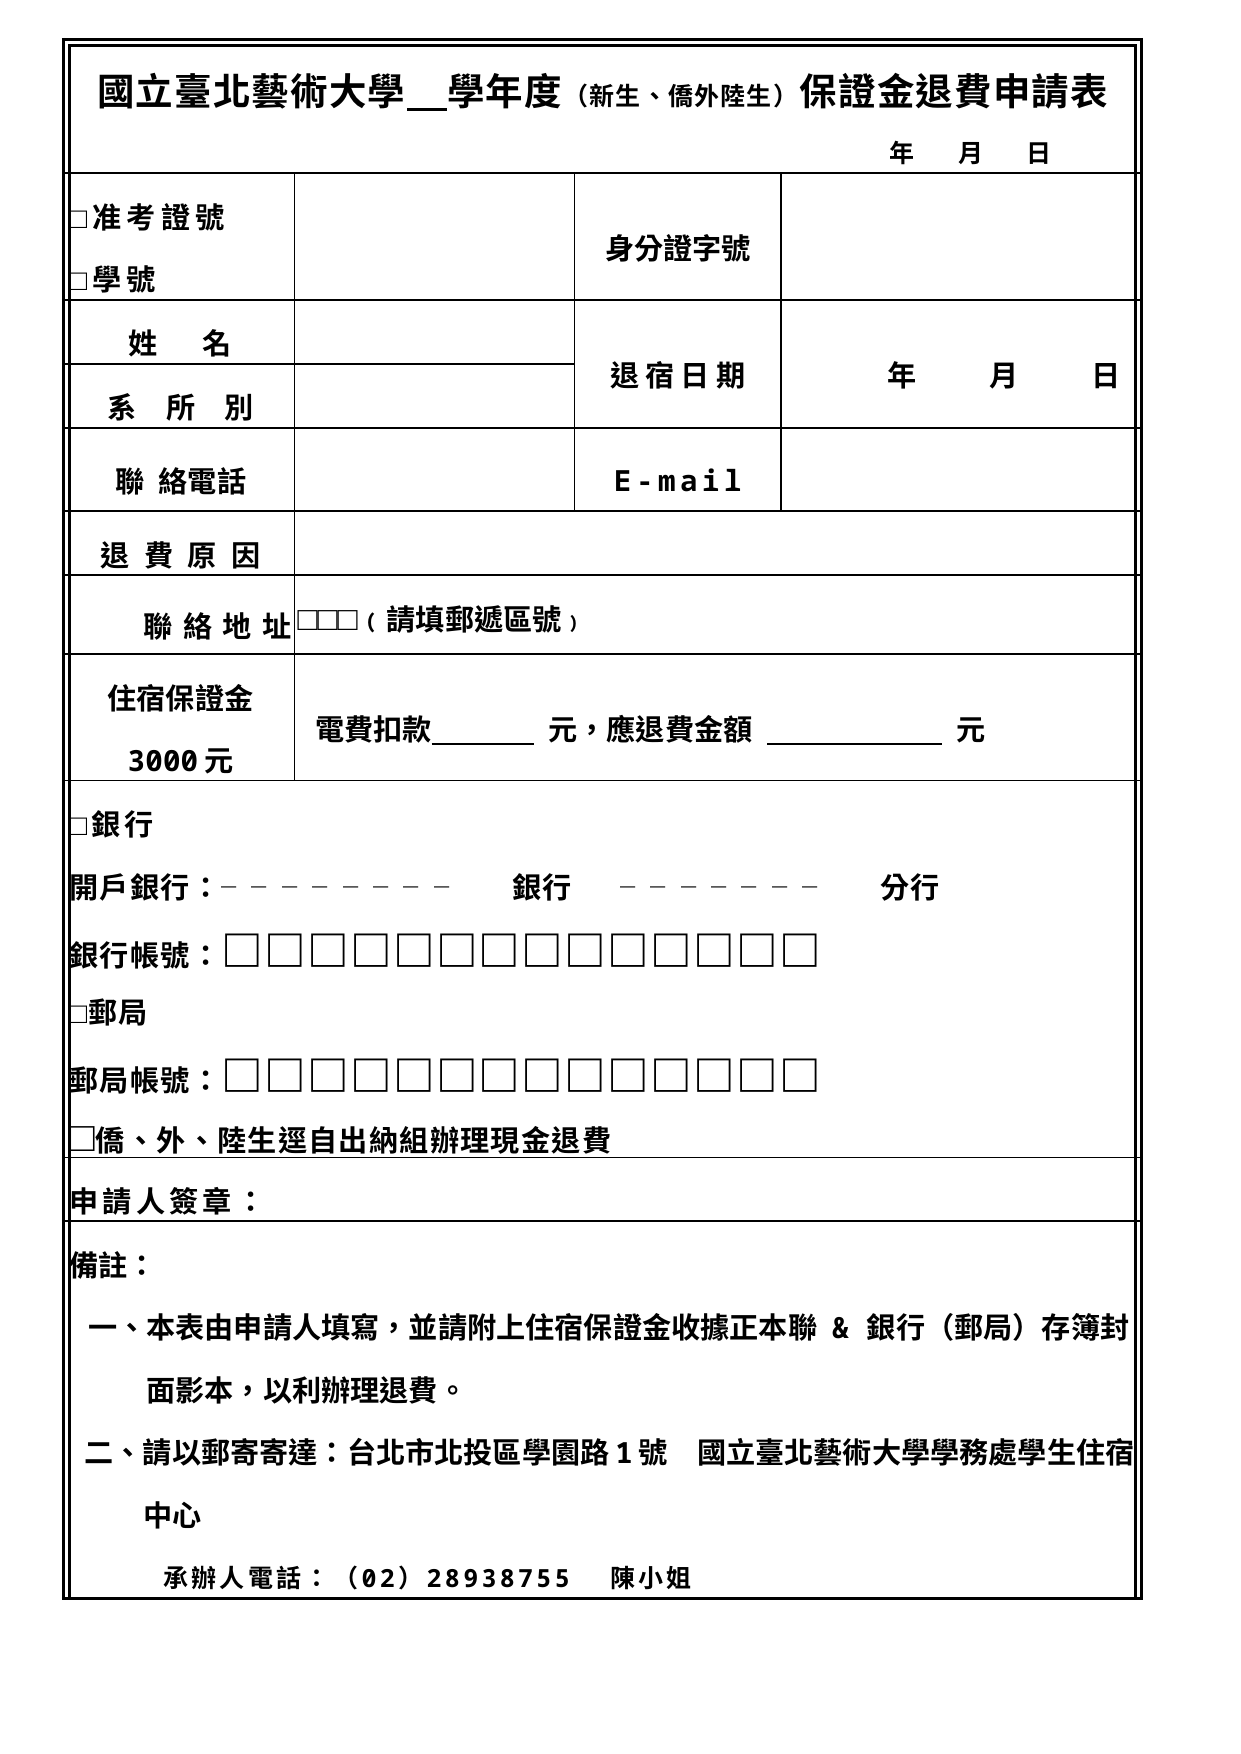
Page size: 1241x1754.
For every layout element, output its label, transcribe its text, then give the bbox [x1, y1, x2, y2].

table_cell [782, 174, 1134, 299]
table_cell 申請人簽章： [71, 1158, 1134, 1220]
table_cell 退 費 原 因 [71, 512, 294, 574]
table_cell [295, 365, 574, 427]
table_cell 聯絡地址 [71, 576, 294, 653]
table_cell □□□﹙請填郵遞區號﹚ [295, 576, 1134, 653]
table_cell 聯 絡電話 [71, 429, 294, 510]
table_cell [782, 429, 1134, 510]
table_cell [295, 429, 574, 510]
table_cell 系 所 別 [71, 365, 294, 427]
table_cell □准考證號 □學號 [71, 174, 294, 299]
table_cell □銀行 開戶銀行：╴╴╴╴╴╴╴╴ 銀行 ╴╴╴╴╴╴╴ 分行 銀行帳號：□□□□□□□□□□□□□□ □郵局 郵局帳號：□□□□□□□□□□□□□□ □僑、外、陸生逕自出納組辦理現金退費 [71, 781, 1134, 1156]
table_cell 電費扣款 元，應退費金額 元 [295, 655, 1134, 780]
table_cell 住宿保證金 3000元 [71, 655, 294, 780]
table_cell [295, 174, 574, 299]
table_cell [295, 301, 574, 363]
table_header 國立臺北藝術大學 學年度（新生、僑外陸生）保證金退費申請表 年 月 日 [66, 41, 1138, 172]
table_cell [295, 512, 1134, 574]
table_cell 身分證字號 [575, 174, 780, 299]
table_cell 備註： 一、本表由申請人填寫，並請附上住宿保證金收據正本聯 & 銀行（郵局）存簿封面影本，以利辦理退費。 二、請以郵寄寄達：台北市北投區學園路1號 國立臺北藝術大學學務處學生住宿中心 承辦人電話：（02）28938755 陳小姐 [71, 1222, 1134, 1597]
table_cell 年 月 日 [782, 301, 1134, 427]
table_cell E-mail [575, 429, 780, 510]
table_cell 退宿日期 [575, 301, 780, 427]
table_cell 姓 名 [71, 301, 294, 363]
